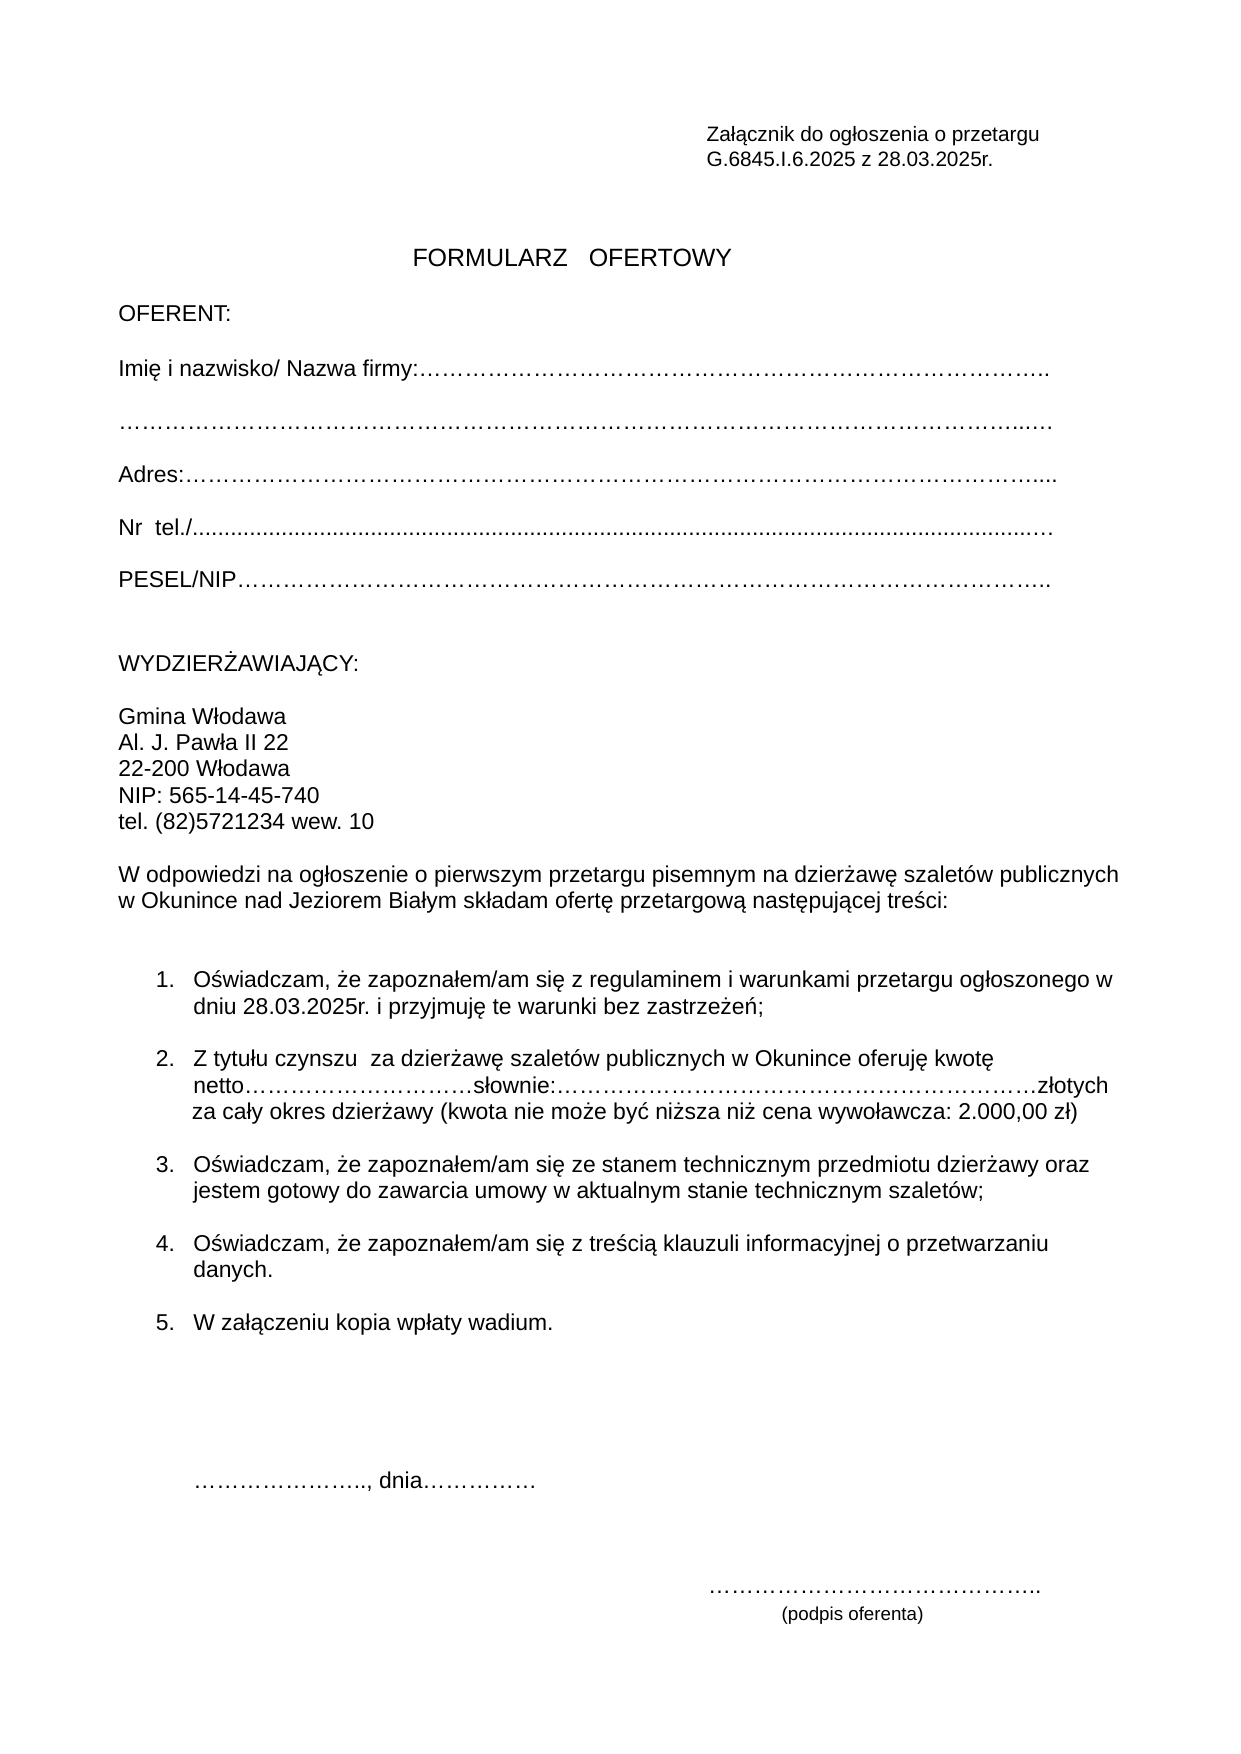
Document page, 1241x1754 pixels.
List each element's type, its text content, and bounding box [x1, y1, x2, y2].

list Oświadczam, że zapoznałem/am się ze stanem technicznym przedmiotu dzierżawy oraz jestem gotowy do zawarcia umowy w aktualnym stanie technicznym szaletów; [156, 1151, 1122, 1203]
text FORMULARZ OFERTOWY [118, 243, 1122, 271]
text Adres:………………………………………………………………………………………………….... [118, 461, 1122, 487]
text Al. J. Pawła II 22 [118, 729, 1122, 755]
text Nr tel./....................................................................................................................................… [118, 513, 1122, 540]
text 22-200 Włodawa [118, 755, 1122, 782]
list Z tytułu czynszu za dzierżawę szaletów publicznych w Okunince oferuję kwotę netto…………………………słownie:………………………………………………………złotych [156, 1045, 1122, 1098]
list Oświadczam, że zapoznałem/am się z regulaminem i warunkami przetargu ogłoszonego w dniu 28.03.2025r. i przyjmuję te warunki bez zastrzeżeń; [156, 966, 1122, 1019]
list W załączeniu kopia wpłaty wadium. [156, 1309, 1122, 1335]
text Gmina Włodawa [118, 703, 1122, 729]
text Imię i nazwisko/ Nazwa firmy:……………………………………………………………………….. [118, 355, 1122, 382]
text W odpowiedzi na ogłoszenie o pierwszym przetargu pisemnym na dzierżawę szaletów publicznych w Okunince nad Jeziorem Białym składam ofertę przetargową następującej treści: [118, 861, 1122, 913]
text NIP: 565-14-45-740 [118, 782, 1122, 808]
text ………………….., dnia…………… [193, 1467, 1122, 1493]
text tel. (82)5721234 wew. 10 [118, 808, 1122, 834]
text ………………………………………………………………………………………………………...… [118, 408, 1122, 434]
list Oświadczam, że zapoznałem/am się z treścią klauzuli informacyjnej o przetwarzaniu danych. [156, 1230, 1122, 1282]
text OFERENT: [118, 300, 1122, 327]
text …………………………………….. [193, 1572, 1122, 1599]
text WYDZIERŻAWIAJĄCY: [118, 650, 1122, 676]
text PESEL/NIP…………………………………………………………………………………………….. [118, 566, 1122, 592]
text (podpis oferenta) [193, 1599, 1122, 1625]
text G.6845.I.6.2025 z 28.03.2025r. [118, 147, 1122, 171]
text Załącznik do ogłoszenia o przetargu [118, 118, 1122, 147]
text za cały okres dzierżawy (kwota nie może być niższa niż cena wywoławcza: 2.000,00 zł) [118, 1098, 1122, 1124]
